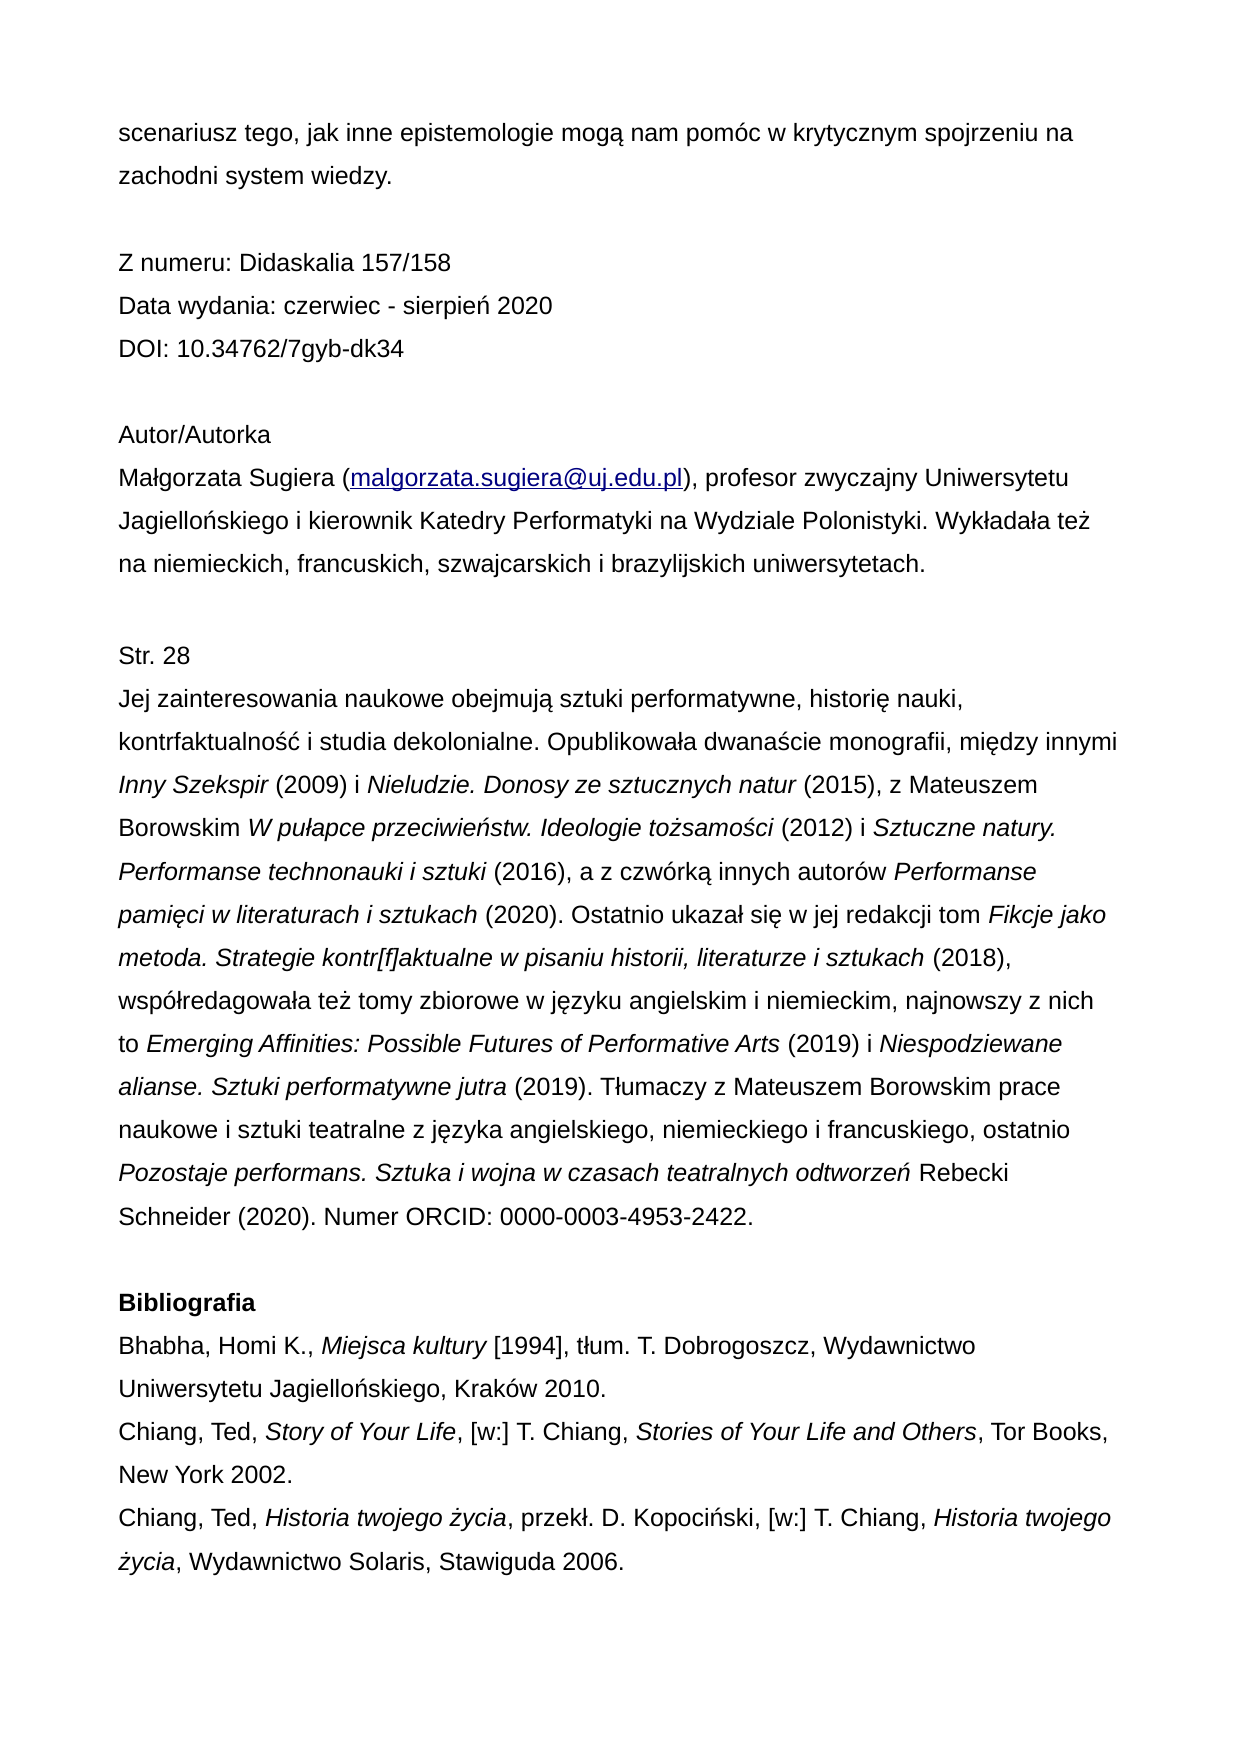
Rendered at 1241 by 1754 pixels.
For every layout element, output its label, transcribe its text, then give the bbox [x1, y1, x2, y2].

text Autor/Autorka [118, 420, 1122, 449]
text Bhabha, Homi K., Miejsca kultury [1994], tłum. T. Dobrogoszcz, Wydawnictwo Uniwersytetu Jagiellońskiego, Kraków 2010. [118, 1331, 1122, 1403]
text Chiang, Ted, Story of Your Life, [w:] T. Chiang, Stories of Your Life and Others, Tor Books, New York 2002. [118, 1417, 1122, 1489]
text Str. 28 [118, 641, 1122, 670]
text Jej zainteresowania naukowe obejmują sztuki performatywne, historię nauki, kontrfaktualność i studia dekolonialne. Opublikowała dwanaście monografii, między innymi Inny Szekspir (2009) i Nieludzie. Donosy ze sztucznych natur (2015), z Mateuszem Borowskim W pułapce przeciwieństw. Ideologie tożsamości (2012) i Sztuczne natury. Performanse technonauki i sztuki (2016), a z czwórką innych autorów Performanse pamięci w literaturach i sztukach (2020). Ostatnio ukazał się w jej redakcji tom Fikcje jako metoda. Strategie kontr[f]aktualne w pisaniu historii, literaturze i sztukach (2018), współredagowała też tomy zbiorowe w języku angielskim i niemieckim, najnowszy z nich to Emerging Affinities: Possible Futures of Performative Arts (2019) i Niespodziewane alianse. Sztuki performatywne jutra (2019). Tłumaczy z Mateuszem Borowskim prace naukowe i sztuki teatralne z języka angielskiego, niemieckiego i francuskiego, ostatnio Pozostaje performans. Sztuka i wojna w czasach teatralnych odtworzeń Rebecki Schneider (2020). Numer ORCID: 0000-0003-4953-2422. [118, 684, 1122, 1230]
subtitle Bibliografia [118, 1288, 1122, 1317]
text Małgorzata Sugiera (malgorzata.sugiera@uj.edu.pl), profesor zwyczajny Uniwersytetu Jagiellońskiego i kierownik Katedry Performatyki na Wydziale Polonistyki. Wykładała też na niemieckich, francuskich, szwajcarskich i brazylijskich uniwersytetach. [118, 463, 1122, 578]
text Z numeru: Didaskalia 157/158 [118, 247, 1122, 276]
text Data wydania: czerwiec - sierpień 2020 [118, 291, 1122, 319]
text scenariusz tego, jak inne epistemologie mogą nam pomóc w krytycznym spojrzeniu na zachodni system wiedzy. [118, 118, 1122, 190]
text DOI: 10.34762/7gyb-dk34 [118, 334, 1122, 362]
text Chiang, Ted, Historia twojego życia, przekł. D. Kopociński, [w:] T. Chiang, Historia twojego życia, Wydawnictwo Solaris, Stawiguda 2006. [118, 1503, 1122, 1575]
